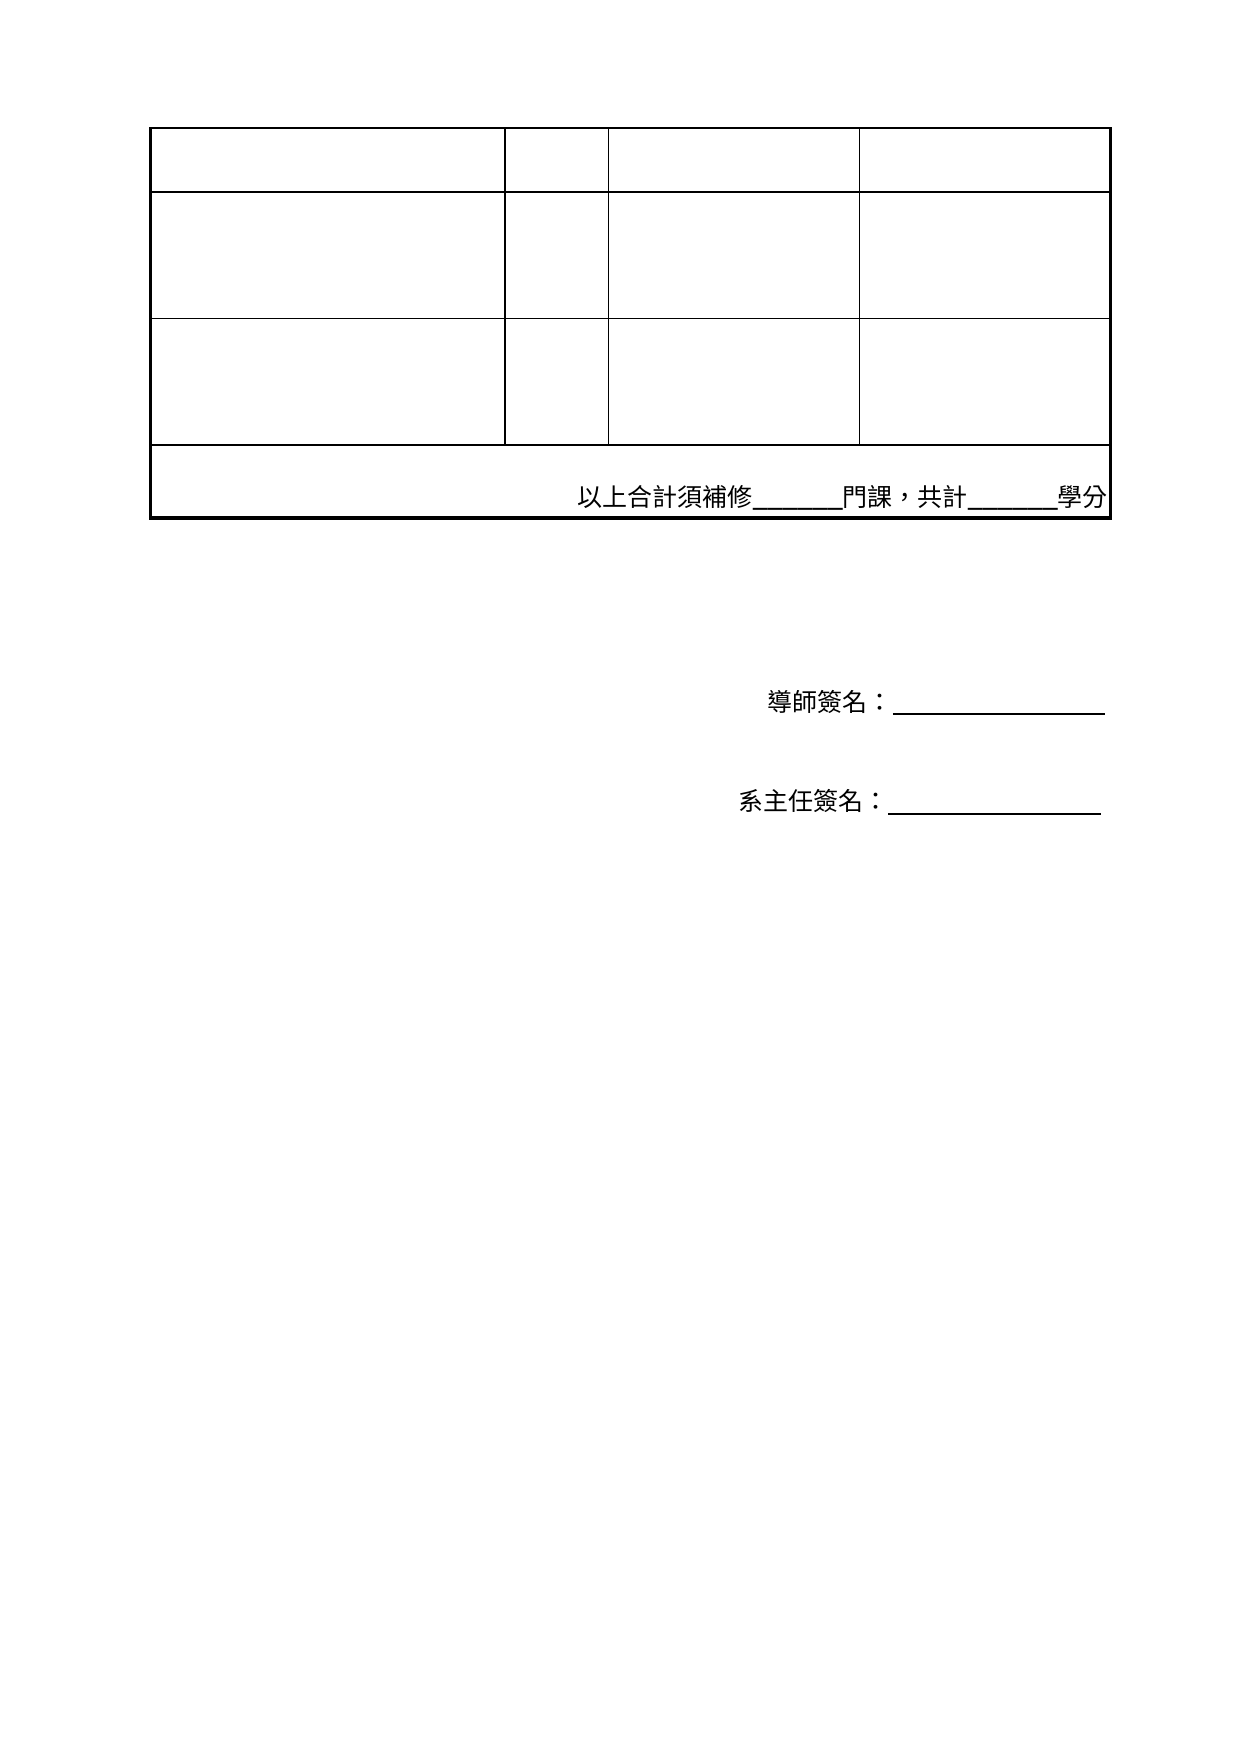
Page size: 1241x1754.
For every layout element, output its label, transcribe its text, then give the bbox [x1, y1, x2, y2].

text 導師簽名： [768, 659, 1122, 721]
table_cell [609, 319, 859, 444]
table_cell [506, 129, 608, 191]
table_cell [152, 319, 504, 444]
table_cell 以上合計須補修______門課，共計______學分 [152, 446, 1109, 516]
table_cell [860, 319, 1109, 444]
table_cell [860, 193, 1109, 318]
table_cell [506, 319, 608, 444]
table_cell [860, 129, 1109, 191]
table_cell [152, 193, 504, 318]
table_cell [152, 129, 504, 191]
table_cell [609, 129, 859, 191]
table_cell [506, 193, 608, 318]
text 系主任簽名： [738, 758, 1122, 821]
table_cell [609, 193, 859, 318]
